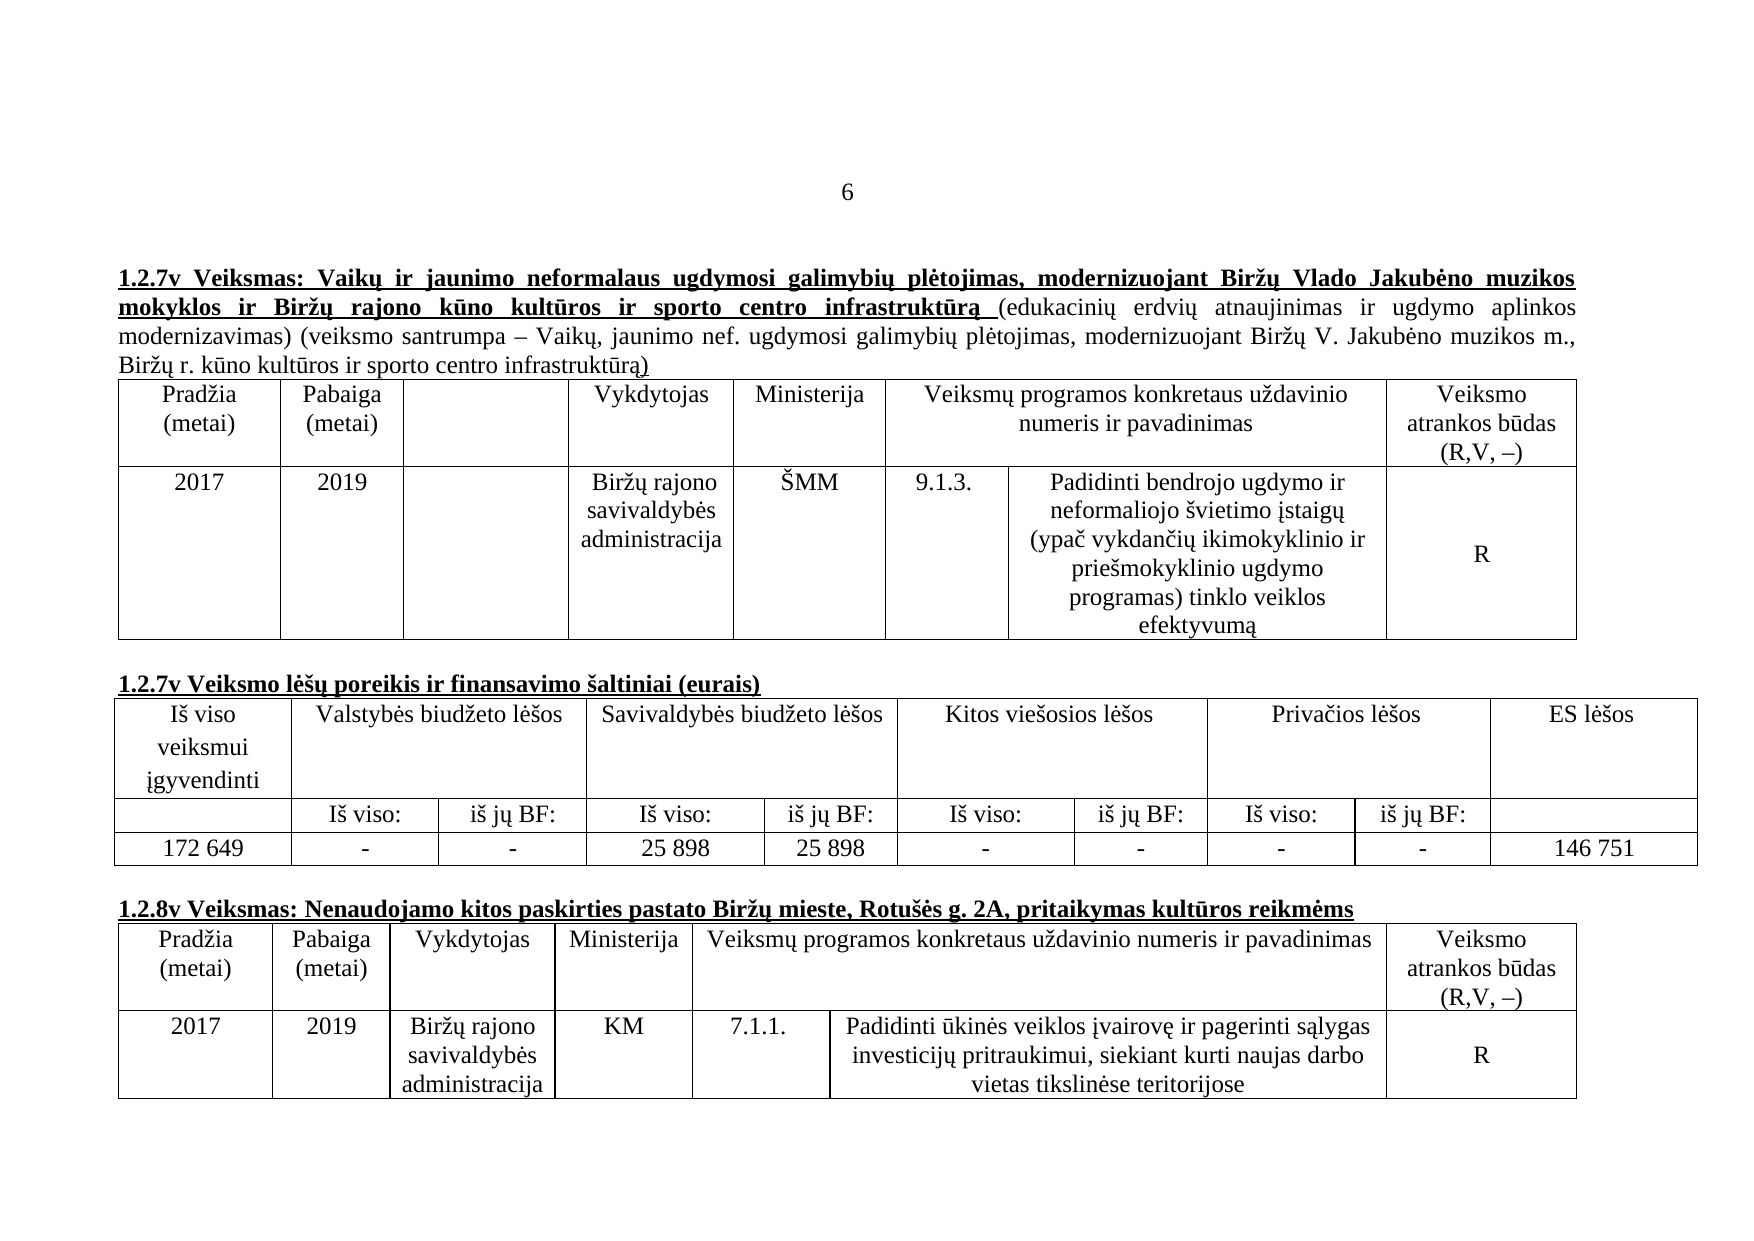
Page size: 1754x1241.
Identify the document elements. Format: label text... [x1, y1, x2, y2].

table_cell Iš viso: [1208, 799, 1354, 832]
table_cell 146 751 [1491, 833, 1697, 864]
table_cell 25 898 [587, 833, 764, 864]
table_header ES lėšos [1491, 699, 1697, 798]
table_cell 7.1.1. [693, 1011, 829, 1098]
table_cell 2017 [119, 1011, 272, 1098]
table_cell [115, 799, 291, 832]
table_cell 172 649 [115, 833, 291, 864]
table_cell - [1208, 833, 1354, 864]
table_cell 9.1.3. [886, 467, 1008, 639]
table_cell Padidinti bendrojo ugdymo ir neformaliojo švietimo įstaigų (ypač vykdančių ikimokyklinio ir priešmokyklinio ugdymo programas) tinklo veiklos efektyvumą [1009, 467, 1386, 639]
table_header [404, 380, 568, 466]
table_cell [404, 467, 568, 639]
table_cell - [1356, 833, 1490, 864]
table_header Valstybės biudžeto lėšos [292, 699, 586, 798]
table_cell - [292, 833, 438, 864]
table_header Veiksmų programos konkretaus uždavinio numeris ir pavadinimas [693, 924, 1386, 1010]
table_cell iš jų BF: [1356, 799, 1490, 832]
table_cell 25 898 [765, 833, 897, 864]
table_header Pradžia (metai) [119, 380, 280, 466]
table_header Ministerija [734, 380, 885, 466]
table_header Veiksmo atrankos būdas (R,V, –) [1387, 924, 1576, 1010]
table_cell - [439, 833, 586, 864]
table_header Pradžia (metai) [119, 924, 272, 1010]
table_cell Biržų rajono savivaldybės administracija [391, 1011, 554, 1098]
text 1.2.7v Veiksmo lėšų poreikis ir finansavimo šaltiniai (eurais) [118, 669, 1577, 698]
table_header Pabaiga (metai) [281, 380, 403, 466]
table_cell - [1075, 833, 1207, 864]
table_cell Iš viso: [898, 799, 1074, 832]
table_header Vykdytojas [569, 380, 733, 466]
table_header Vykdytojas [391, 924, 554, 1010]
table_cell - [898, 833, 1074, 864]
table_cell 2017 [119, 467, 280, 639]
table_header Pabaiga (metai) [273, 924, 389, 1010]
table_header Ministerija [556, 924, 692, 1010]
text 1.2.7v Veiksmas: Vaikų ir jaunimo neformalaus ugdymosi galimybių plėtojimas, modernizuojant Biržų Vlado Jakubėno muzikos mokyklos ir Biržų rajono kūno kultūros ir sporto centro infrastruktūrą (edukacinių erdvių atnaujinimas ir ugdymo aplinkos modernizavimas) (veiksmo santrumpa – Vaikų, jaunimo nef. ugdymosi galimybių plėtojimas, modernizuojant Biržų V. Jakubėno muzikos m., Biržų r. kūno kultūros ir sporto centro infrastruktūrą) [118, 263, 1577, 378]
table_cell KM [556, 1011, 692, 1098]
table_header Iš viso veiksmui įgyvendinti [115, 699, 291, 798]
table_cell 2019 [281, 467, 403, 639]
table_header Privačios lėšos [1208, 699, 1490, 798]
table_header Savivaldybės biudžeto lėšos [587, 699, 897, 798]
table_cell Biržų rajono savivaldybės administracija [569, 467, 733, 639]
text 1.2.8v Veiksmas: Nenaudojamo kitos paskirties pastato Biržų mieste, Rotušės g. 2A, pritaikymas kultūros reikmėms [118, 894, 1577, 923]
table_cell iš jų BF: [1075, 799, 1207, 832]
table_cell [1491, 799, 1697, 832]
table_cell iš jų BF: [439, 799, 586, 832]
table_cell Padidinti ūkinės veiklos įvairovę ir pagerinti sąlygas investicijų pritraukimui, siekiant kurti naujas darbo vietas tikslinėse teritorijose [831, 1011, 1386, 1098]
table_header Veiksmo atrankos būdas (R,V, –) [1387, 380, 1576, 466]
table_header Kitos viešosios lėšos [898, 699, 1207, 798]
table_header Veiksmų programos konkretaus uždavinio numeris ir pavadinimas [886, 380, 1386, 466]
table_cell 2019 [273, 1011, 389, 1098]
table_cell iš jų BF: [765, 799, 897, 832]
table_cell R [1387, 1011, 1576, 1098]
table_cell Iš viso: [587, 799, 764, 832]
table_cell ŠMM [734, 467, 885, 639]
table_cell R [1387, 467, 1576, 639]
table_cell Iš viso: [292, 799, 438, 832]
